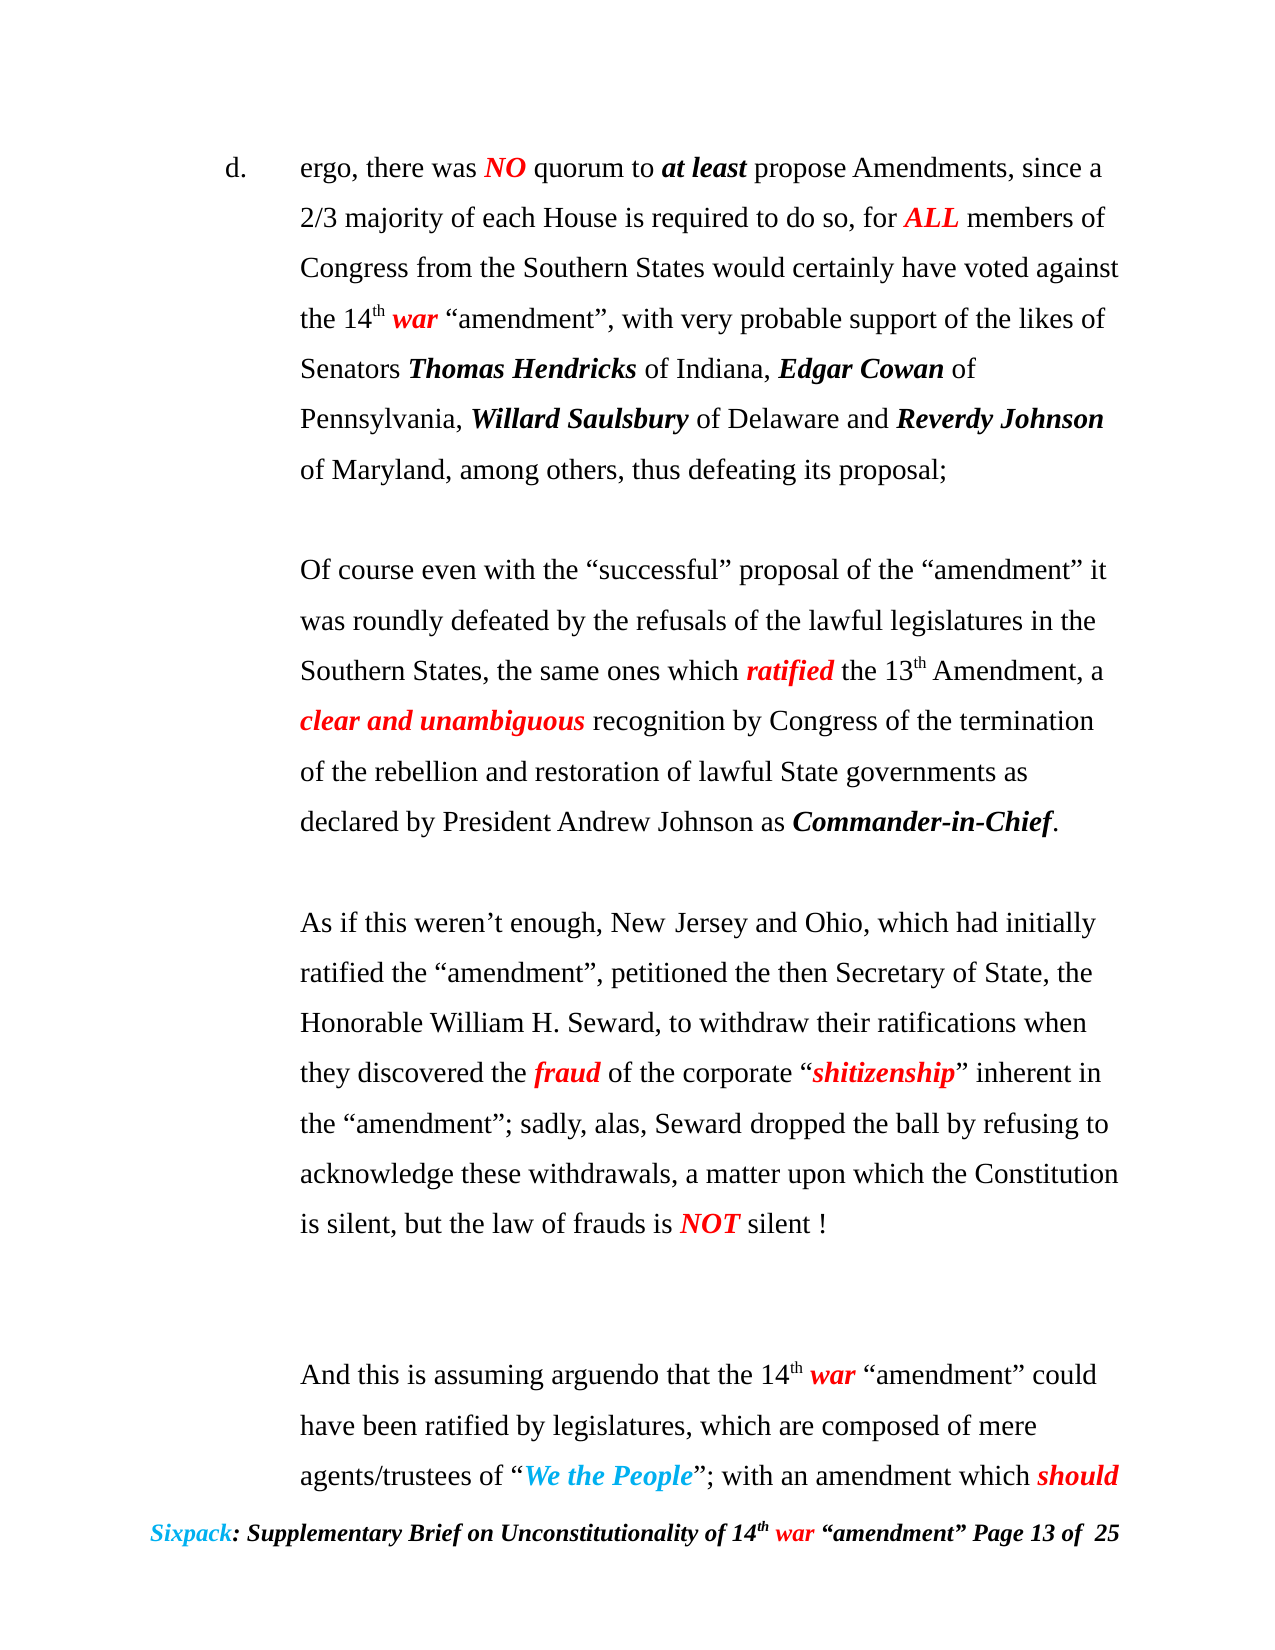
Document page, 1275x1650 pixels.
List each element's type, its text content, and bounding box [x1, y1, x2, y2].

text d. ergo, there was NO quorum to at least propose Amendments, since a 2/3 majority of each House is required to do so, for ALL members of Congress from the Southern States would certainly have voted against the 14th war “amendment”, with very probable support of the likes of Senators Thomas Hendricks of Indiana, Edgar Cowan of Pennsylvania, Willard Saulsbury of Delaware and Reverdy Johnson of Maryland, among others, thus defeating its proposal; [225, 150, 1125, 485]
text And this is assuming arguendo that the 14th war “amendment” could have been ratified by legislatures, which are composed of mere agents/trustees of “We the People”; with an amendment which should [300, 1357, 1125, 1492]
text As if this weren’t enough, New Jersey and Ohio, which had initially ratified the “amendment”, petitioned the then Secretary of State, the Honorable William H. Seward, to withdraw their ratifications when they discovered the fraud of the corporate “shitizenship” inherent in the “amendment”; sadly, alas, Seward dropped the ball by refusing to acknowledge these withdrawals, a matter upon which the Constitution is silent, but the law of frauds is NOT silent ! [300, 905, 1125, 1240]
text Of course even with the “successful” proposal of the “amendment” it was roundly defeated by the refusals of the lawful legislatures in the Southern States, the same ones which ratified the 13th Amendment, a clear and unambiguous recognition by Congress of the termination of the rebellion and restoration of lawful State governments as declared by President Andrew Johnson as Commander-in-Chief. [300, 552, 1125, 838]
